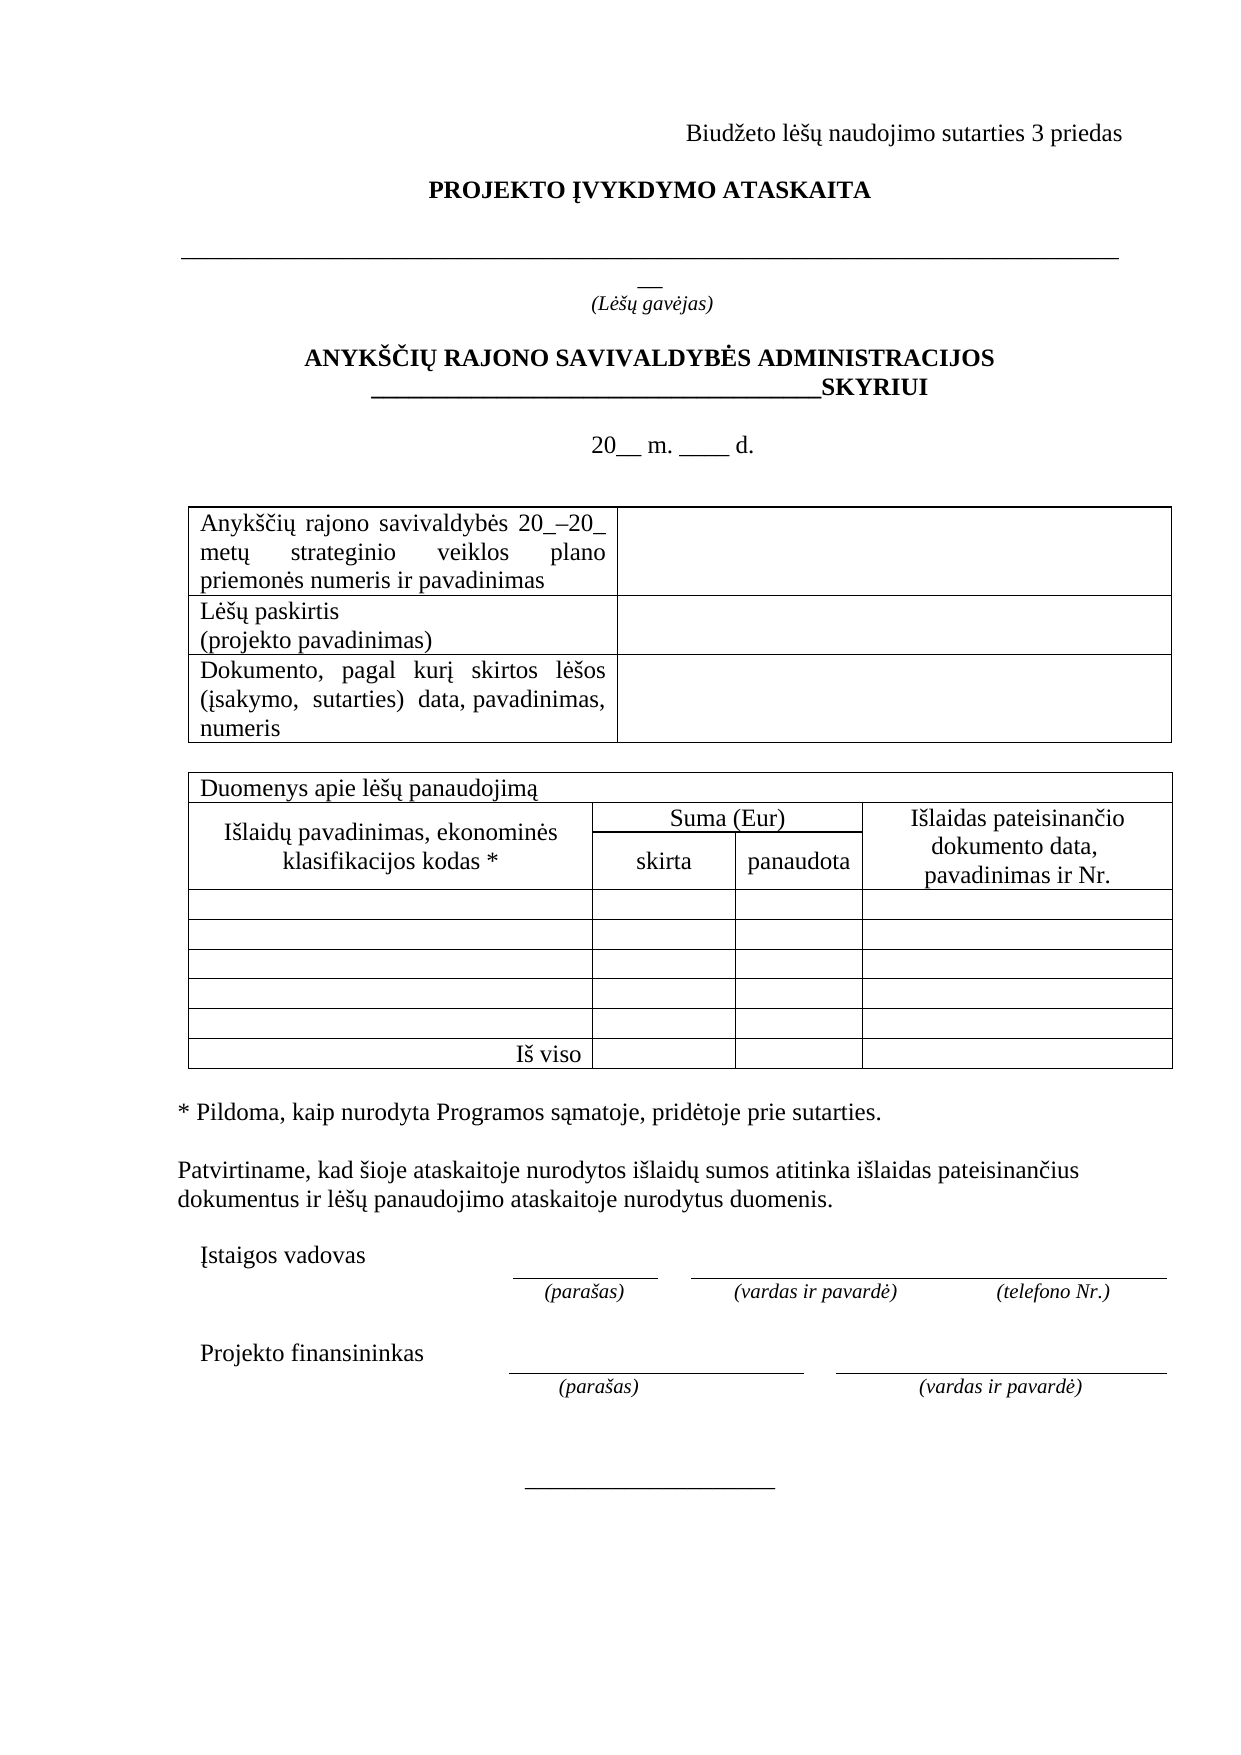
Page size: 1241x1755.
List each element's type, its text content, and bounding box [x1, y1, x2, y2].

table_cell (vardas ir pavardė) [691, 1279, 942, 1314]
table_cell Suma (Eur) [593, 803, 862, 831]
table_header [476, 1333, 509, 1373]
table_cell [804, 1373, 836, 1405]
text Biudžeto lėšų naudojimo sutarties 3 priedas [177, 118, 1122, 147]
table_cell [618, 596, 1171, 653]
table_cell Dokumento, pagal kurį skirtos lėšos (įsakymo, sutarties) data, pavadinimas, numeris [189, 655, 617, 742]
table_cell Lėšų paskirtis (projekto pavadinimas) [189, 596, 617, 653]
table_cell [189, 1278, 470, 1314]
table_header [836, 1333, 1167, 1373]
table_cell [593, 979, 735, 1008]
table_cell [470, 1278, 513, 1314]
table_header [691, 1232, 942, 1278]
table_cell skirta [593, 833, 735, 889]
text Patvirtiname, kad šioje ataskaitoje nurodytos išlaidų sumos atitinka išlaidas pateisinančius dokumentus ir lėšų panaudojimo ataskaitoje nurodytus duomenis. [177, 1155, 1122, 1212]
table_header [804, 1333, 836, 1373]
table_header Projekto finansininkas [189, 1333, 476, 1373]
table_cell Iš viso [189, 1039, 592, 1068]
table_cell Išlaidas pateisinančio dokumento data, pavadinimas ir Nr. [863, 803, 1172, 889]
table_header Anykščių rajono savivaldybės 20_–20_ metų strateginio veiklos plano priemonės numeris ir pavadinimas [189, 508, 617, 595]
text PROJEKTO ĮVYKDYMO ATASKAITA [177, 176, 1122, 204]
table_cell [189, 979, 592, 1008]
table_cell [476, 1373, 509, 1405]
table_cell (telefono Nr.) [942, 1279, 1167, 1314]
table_cell [189, 1373, 476, 1405]
table_header [942, 1232, 1167, 1278]
text * Pildoma, kaip nurodyta Programos sąmatoje, pridėtoje prie sutarties. [177, 1097, 1122, 1126]
table_cell [863, 979, 1172, 1008]
table_cell Išlaidų pavadinimas, ekonominės klasifikacijos kodas * [189, 803, 592, 889]
table_header Įstaigos vadovas [189, 1232, 470, 1278]
table_cell panaudota [736, 833, 862, 889]
text _____________________________________________________________________________ [177, 233, 1122, 291]
table_cell [736, 1039, 862, 1068]
table_cell [863, 950, 1172, 978]
table_cell (parašas) [513, 1279, 657, 1314]
table_cell [736, 979, 862, 1008]
table_cell [593, 1039, 735, 1068]
text (Lėšų gavėjas) [177, 291, 1122, 315]
table_cell [736, 920, 862, 948]
table_cell [189, 920, 592, 948]
table_cell [593, 950, 735, 978]
table_cell [189, 890, 592, 919]
text ____________________________________SKYRIUI [177, 372, 1122, 401]
table_cell [863, 890, 1172, 919]
table_cell [736, 950, 862, 978]
table_cell (parašas) [509, 1374, 804, 1405]
table_header [513, 1232, 657, 1278]
table_cell [189, 1009, 592, 1038]
table_cell [189, 950, 592, 978]
table_cell [593, 920, 735, 948]
table_cell [863, 1039, 1172, 1068]
table_cell [593, 890, 735, 919]
table_cell [736, 890, 862, 919]
table_cell [618, 655, 1171, 742]
table_cell (vardas ir pavardė) [836, 1374, 1167, 1405]
table_cell [736, 1009, 862, 1038]
table_cell [863, 920, 1172, 948]
table_header [618, 508, 1171, 595]
table_header [509, 1333, 804, 1373]
text ANYKŠČIŲ RAJONO SAVIVALDYBĖS ADMINISTRACIJOS [177, 343, 1122, 372]
table_header Duomenys apie lėšų panaudojimą [189, 773, 1172, 802]
table_header [658, 1232, 691, 1278]
table_cell [593, 1009, 735, 1038]
table_cell [658, 1278, 691, 1314]
table_header [470, 1232, 513, 1278]
table_cell [863, 1009, 1172, 1038]
text ____________________ [177, 1463, 1122, 1492]
text 20__ m. ____ d. [477, 430, 1122, 458]
